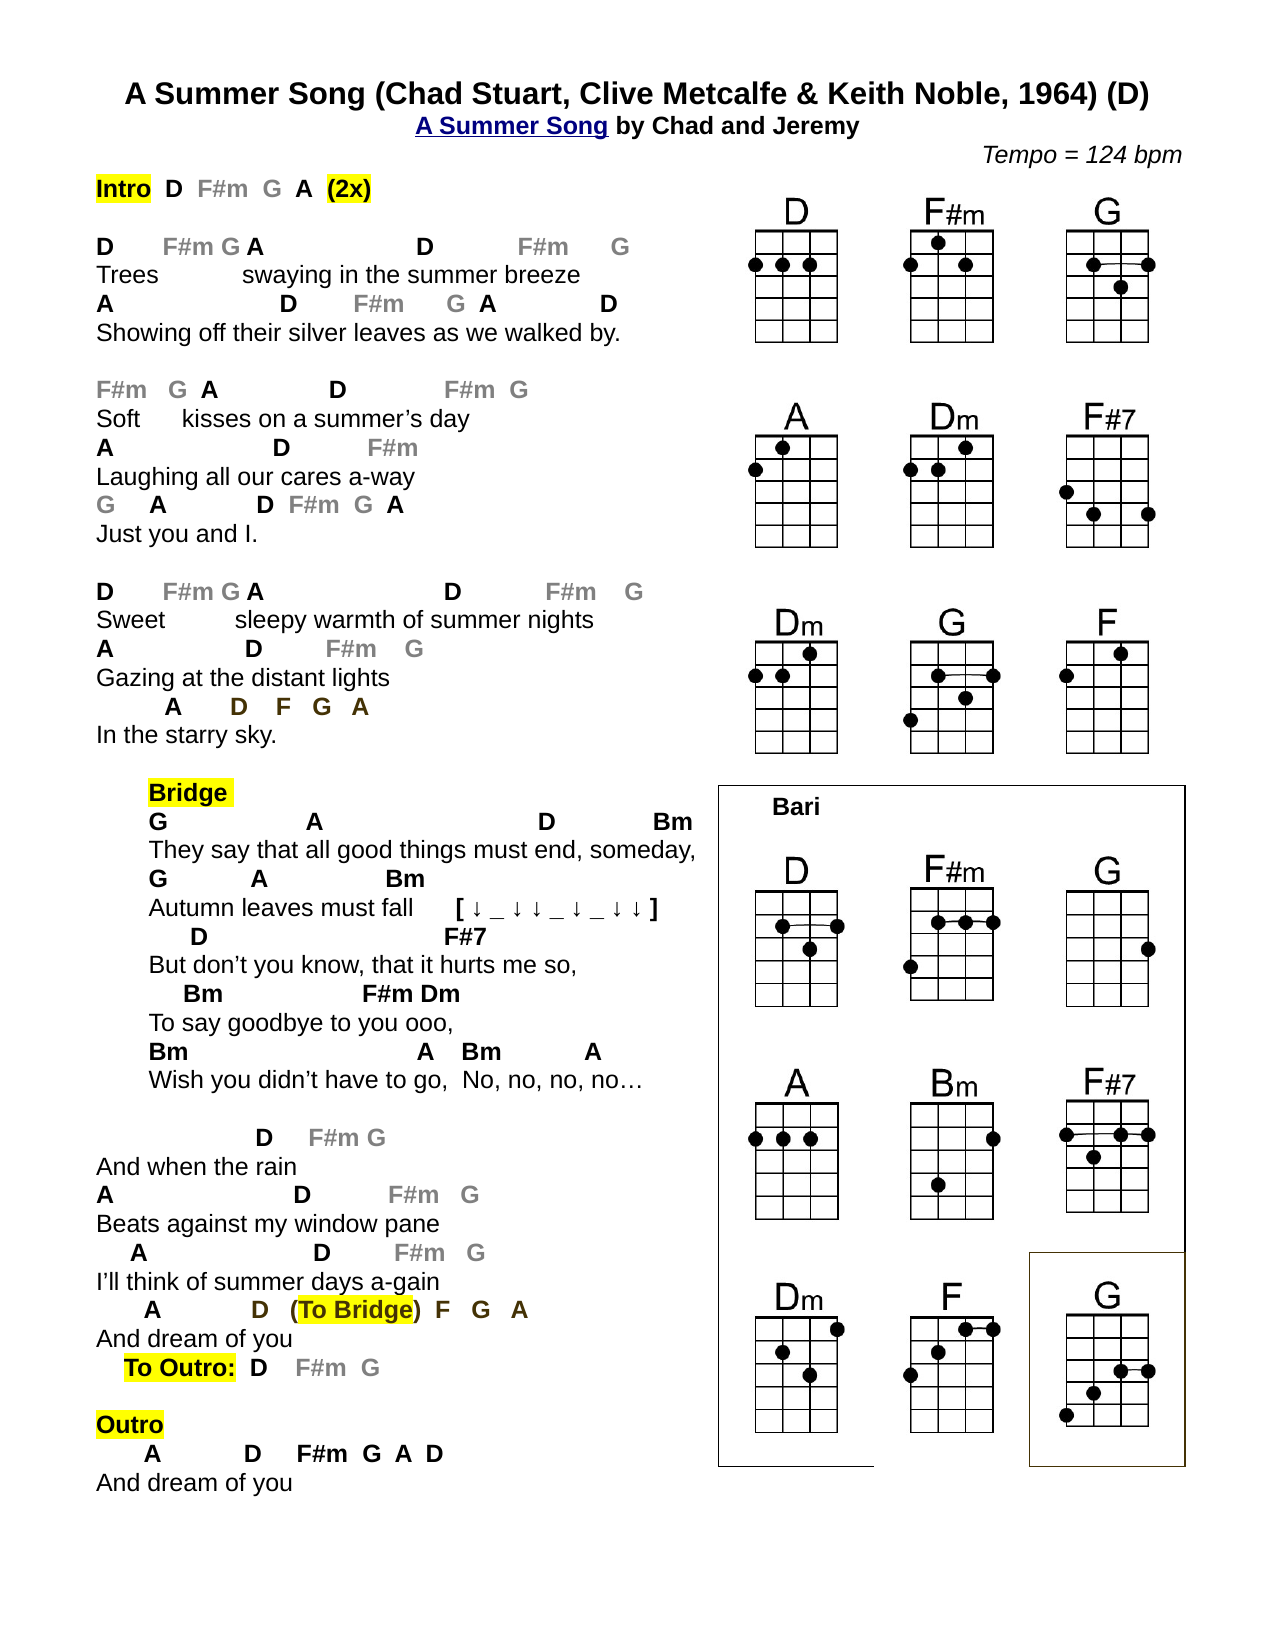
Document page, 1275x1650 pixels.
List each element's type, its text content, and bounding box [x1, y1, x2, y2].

table_cell [719, 374, 874, 579]
table_cell [874, 1252, 1029, 1466]
picture [1044, 832, 1170, 1029]
text A Summer Song (Chad Stuart, Clive Metcalfe & Keith Noble, 1964) (D) [90, 75, 1185, 111]
table_cell [874, 826, 1029, 1039]
table_cell [719, 826, 874, 1039]
picture [1044, 1258, 1170, 1448]
table_header [719, 169, 874, 374]
picture [1044, 1044, 1170, 1234]
picture [1044, 379, 1170, 569]
picture [1044, 585, 1170, 775]
picture [888, 585, 1015, 775]
picture [733, 174, 859, 364]
table_cell [719, 1039, 874, 1252]
table_cell [1029, 580, 1185, 785]
table_cell [1029, 826, 1184, 1039]
table_cell [874, 580, 1029, 785]
picture [888, 379, 1015, 569]
picture [888, 1045, 1015, 1242]
picture [1044, 174, 1170, 364]
picture [888, 174, 1015, 364]
text Tempo = 124 bpm [90, 140, 1185, 168]
picture [888, 832, 1015, 1022]
table_cell [719, 1466, 1185, 1502]
table_cell [1029, 374, 1185, 579]
text A Summer Song by Chad and Jeremy [90, 111, 1185, 140]
table_cell [719, 1252, 874, 1466]
table_header [1029, 169, 1185, 374]
table_header Intro D F#m G A (2x) D F#m G A D F#m G Trees swaying in the summer breeze A D F#m G A D Showing off their silver leaves as we walked by. F#m G A D F#m G Soft kisses on a summer’s day A D F#m Laughing all our cares a-way G A D F#m G A Just you and I. D F#m G A D F#m G Sweet sleepy warmth of summer nights A D F#m G Gazing at the distant lights A D F G A In the starry sky. Bridge G A D Bm They say that all good things must end, someday, G A Bm Autumn leaves must fall [ ↓ _ ↓ ↓ _ ↓ _ ↓ ↓ ] D F#7 But don’t you know, that it hurts me so, Bm F#m Dm To say goodbye to you ooo, Bm A Bm A Wish you didn’t have to go, No, no, no, no… D F#m G And when the rain A D F#m G Beats against my window pane A D F#m G I’ll think of summer days a-gain A D (To Bridge) F G A And dream of you To Outro: D F#m G Outro A D F#m G A D And dream of you [90, 169, 718, 1502]
picture [733, 585, 859, 775]
picture [733, 1044, 860, 1242]
picture [888, 1258, 1015, 1455]
table_cell [1029, 1039, 1184, 1252]
table_cell Bari [719, 786, 874, 826]
table_cell [874, 1039, 1029, 1252]
picture [733, 1258, 859, 1455]
table_cell [1030, 1253, 1184, 1466]
picture [733, 832, 859, 1029]
table_cell [874, 374, 1029, 579]
table_cell [874, 786, 1029, 826]
table_cell [1029, 786, 1184, 826]
table_cell [719, 580, 874, 785]
picture [733, 379, 859, 569]
table_header [874, 169, 1029, 374]
